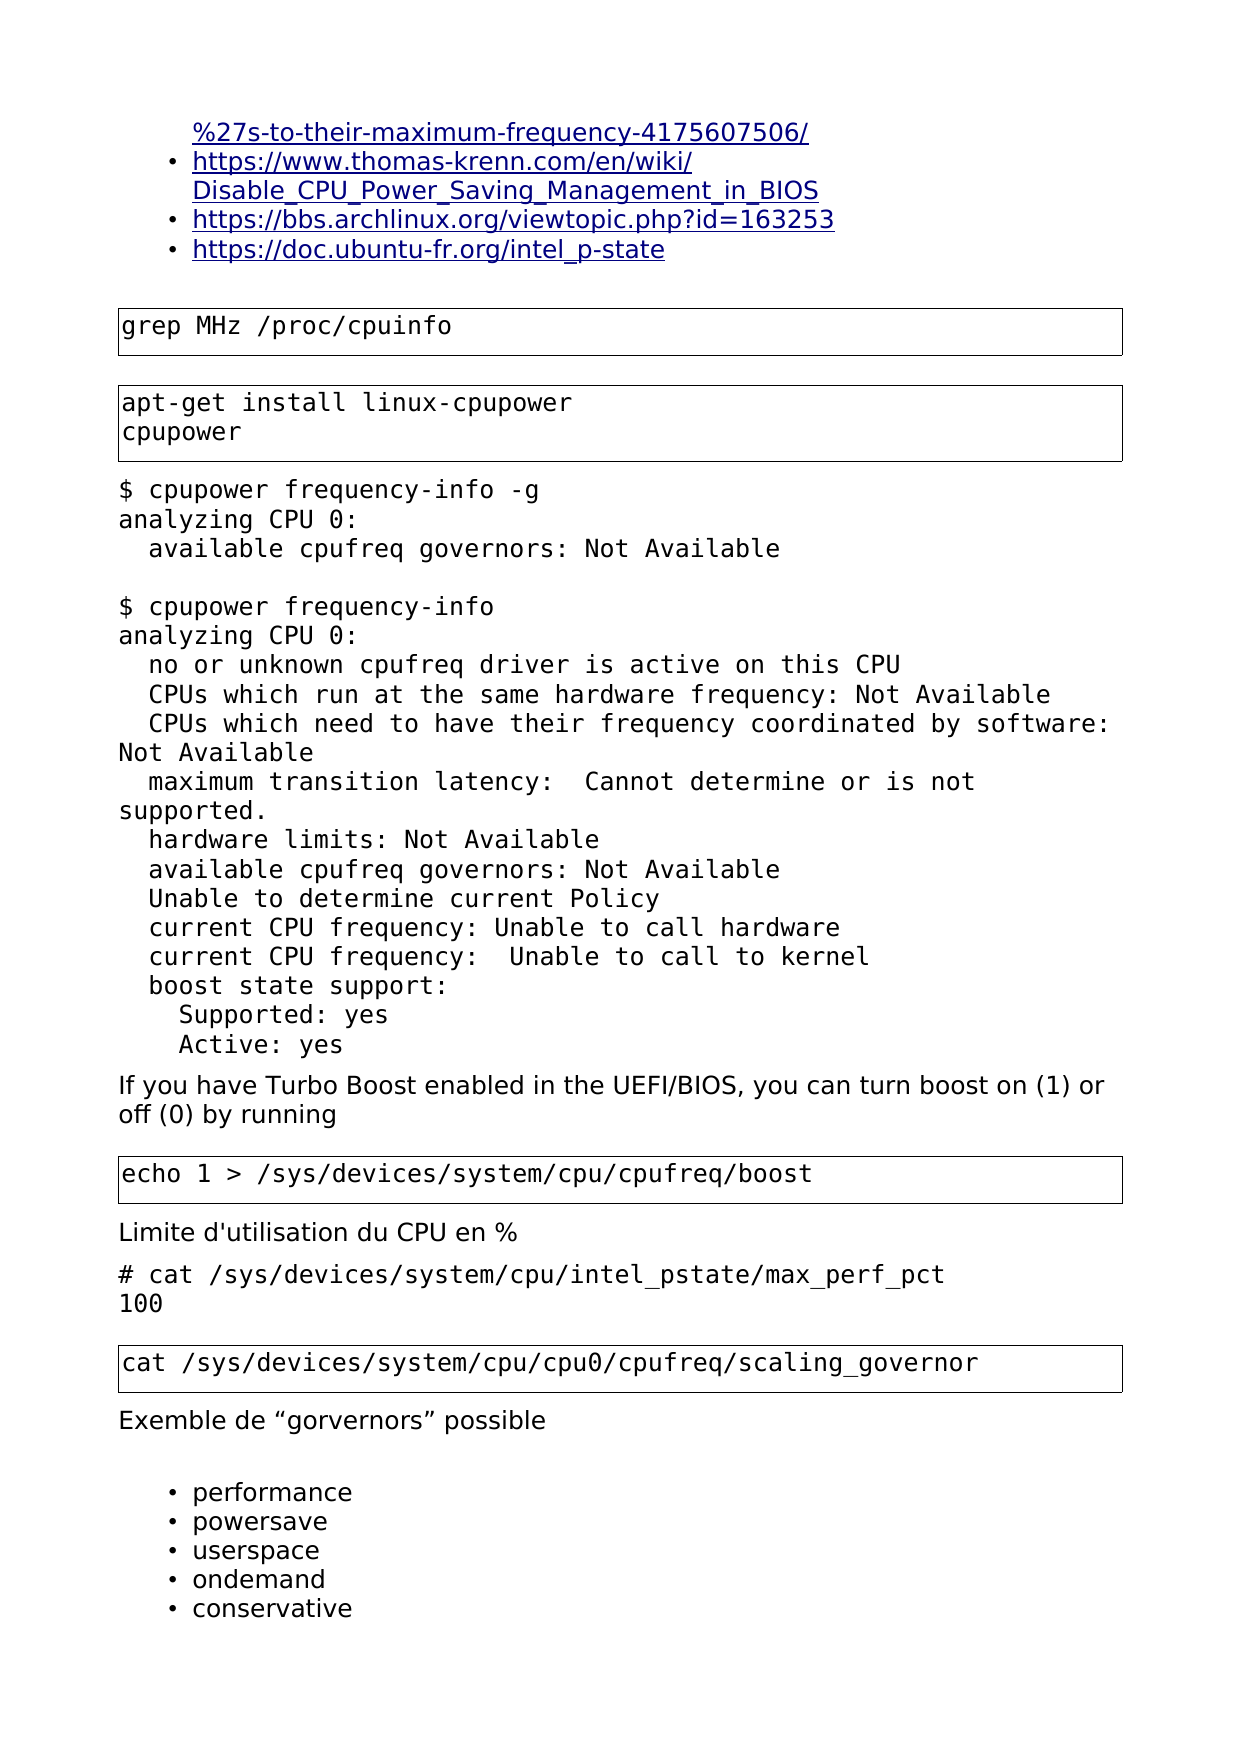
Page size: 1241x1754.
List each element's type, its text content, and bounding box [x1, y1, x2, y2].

list conservative [177, 1594, 1122, 1623]
list userspace [177, 1536, 1122, 1565]
table_header echo 1 > /sys/devices/system/cpu/cpufreq/boost [119, 1157, 1122, 1203]
list ondemand [177, 1565, 1122, 1594]
text Exemble de “gorvernors” possible [118, 1407, 1122, 1436]
text If you have Turbo Boost enabled in the UEFI/BIOS, you can turn boost on (1) or off (0) by running [118, 1071, 1122, 1129]
list https://doc.ubuntu-fr.org/intel_p-state [177, 235, 1122, 264]
list %27s-to-their-maximum-frequency-4175607506/ [177, 118, 1122, 147]
table_header cat /sys/devices/system/cpu/cpu0/cpufreq/scaling_governor [119, 1346, 1122, 1392]
list powersave [177, 1507, 1122, 1536]
list performance [177, 1478, 1122, 1507]
table_header grep MHz /proc/cpuinfo [119, 309, 1122, 355]
text $ cpupower frequency-info -g analyzing CPU 0: available cpufreq governors: Not Available $ cpupower frequency-info analyzing CPU 0: no or unknown cpufreq driver is active on this CPU CPUs which run at the same hardware frequency: Not Available CPUs which need to have their frequency coordinated by software: Not Available maximum transition latency: Cannot determine or is not supported. hardware limits: Not Available available cpufreq governors: Not Available Unable to determine current Policy current CPU frequency: Unable to call hardware current CPU frequency: Unable to call to kernel boost state support: Supported: yes Active: yes [118, 476, 1122, 1059]
list https://www.thomas-krenn.com/en/wiki/Disable_CPU_Power_Saving_Management_in_BIOS [177, 147, 1122, 206]
text # cat /sys/devices/system/cpu/intel_pstate/max_perf_pct 100 [118, 1260, 1122, 1318]
list https://bbs.archlinux.org/viewtopic.php?id=163253 [177, 206, 1122, 235]
table_header apt-get install linux-cpupower cpupower [119, 386, 1122, 461]
text Limite d'utilisation du CPU en % [118, 1218, 1122, 1247]
